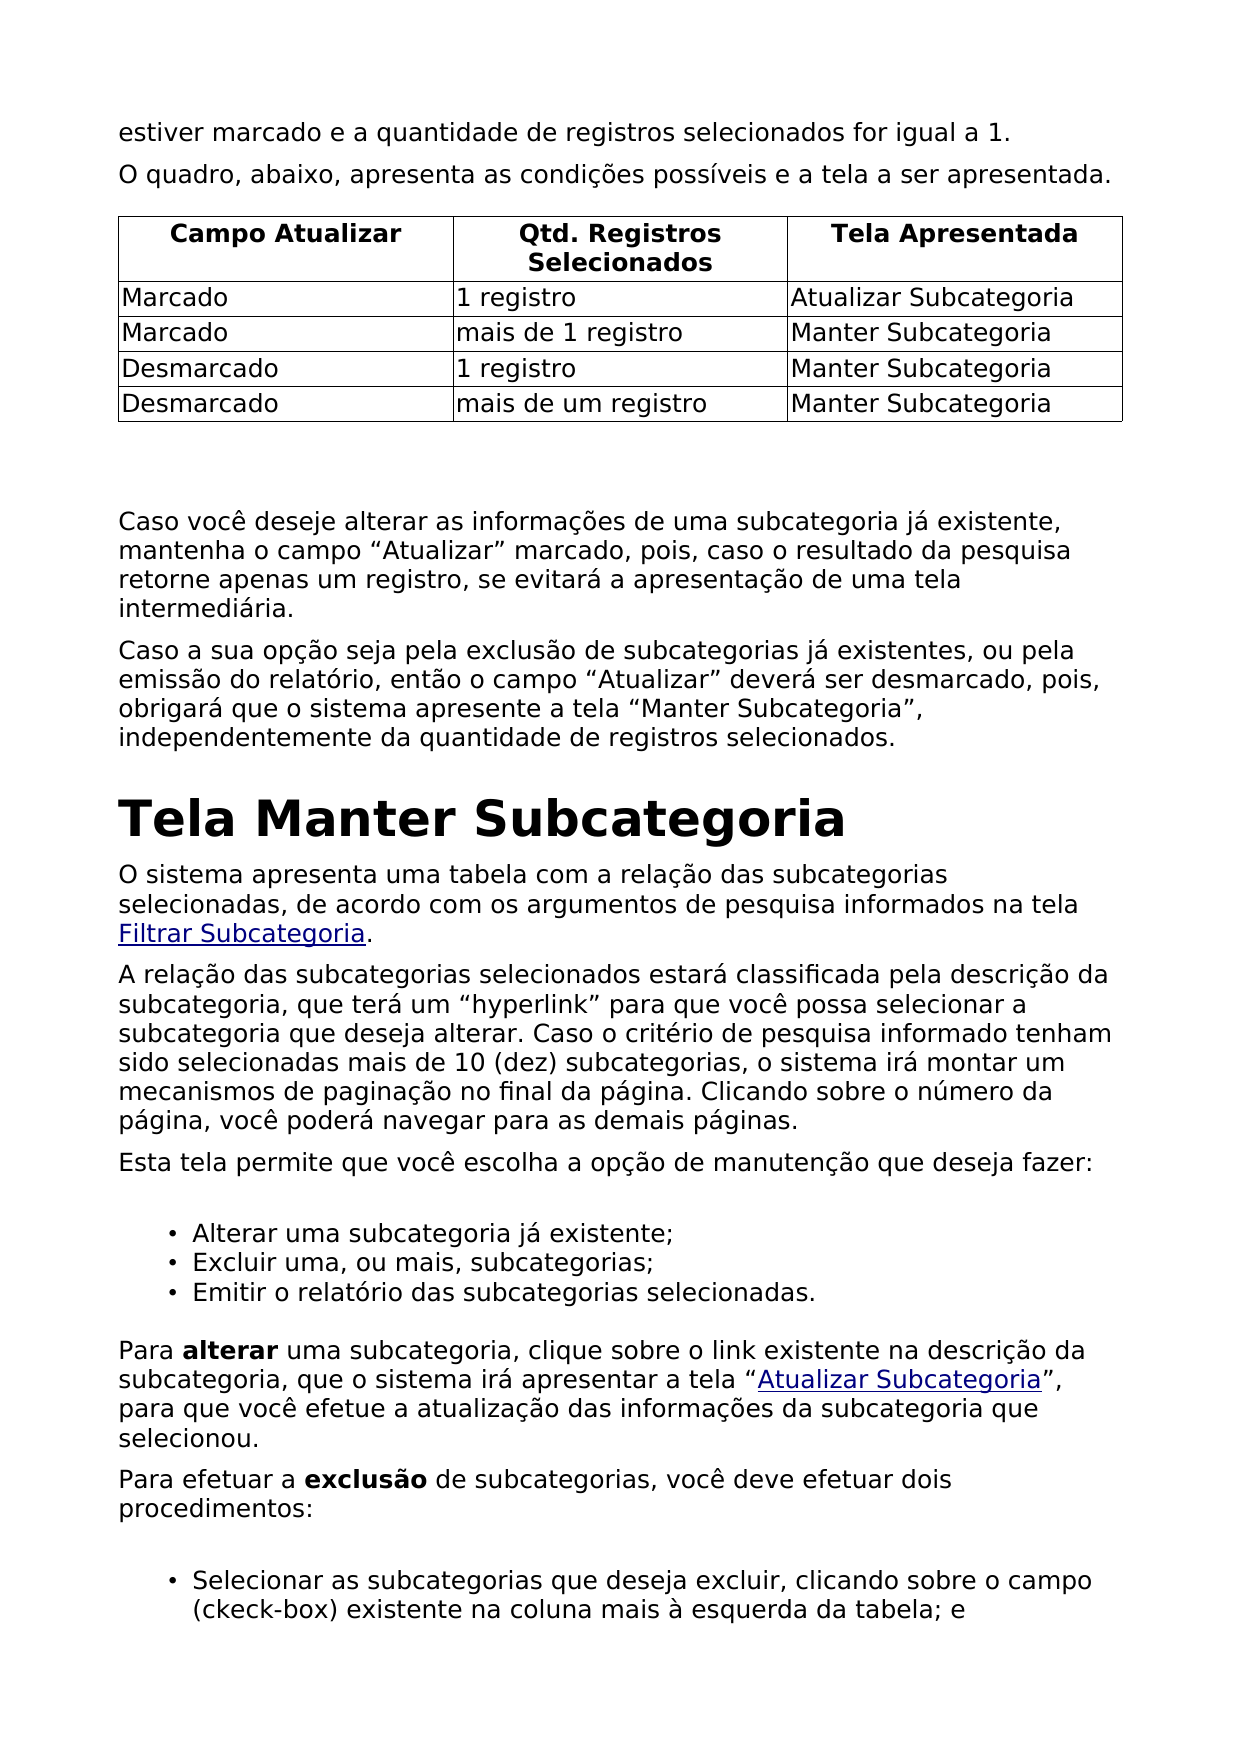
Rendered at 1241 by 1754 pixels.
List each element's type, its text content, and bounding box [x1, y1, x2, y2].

text Caso você deseje alterar as informações de uma subcategoria já existente, mantenha o campo “Atualizar” marcado, pois, caso o resultado da pesquisa retorne apenas um registro, se evitará a apresentação de uma tela intermediária. [118, 507, 1122, 623]
text Caso a sua opção seja pela exclusão de subcategorias já existentes, ou pela emissão do relatório, então o campo “Atualizar” deverá ser desmarcado, pois, obrigará que o sistema apresente a tela “Manter Subcategoria”, independentemente da quantidade de registros selecionados. [118, 636, 1122, 752]
text Esta tela permite que você escolha a opção de manutenção que deseja fazer: [118, 1148, 1122, 1177]
table_cell Desmarcado [119, 387, 453, 421]
table_header Tela Apresentada [788, 217, 1122, 281]
table_cell Manter Subcategoria [788, 387, 1122, 421]
table_cell 1 registro [454, 282, 787, 316]
subtitle Tela Manter Subcategoria [118, 790, 1122, 848]
table_cell mais de 1 registro [454, 317, 787, 351]
text O quadro, abaixo, apresenta as condições possíveis e a tela a ser apresentada. [118, 160, 1122, 189]
table_cell mais de um registro [454, 387, 787, 421]
table_cell Atualizar Subcategoria [788, 282, 1122, 316]
text estiver marcado e a quantidade de registros selecionados for igual a 1. [118, 118, 1122, 147]
list Excluir uma, ou mais, subcategorias; [177, 1248, 1122, 1278]
table_cell Desmarcado [119, 352, 453, 386]
list Emitir o relatório das subcategorias selecionadas. [177, 1278, 1122, 1307]
list Selecionar as subcategorias que deseja excluir, clicando sobre o campo (ckeck-box) existente na coluna mais à esquerda da tabela; e [177, 1566, 1122, 1624]
text A relação das subcategorias selecionados estará classificada pela descrição da subcategoria, que terá um “hyperlink” para que você possa selecionar a subcategoria que deseja alterar. Caso o critério de pesquisa informado tenham sido selecionadas mais de 10 (dez) subcategorias, o sistema irá montar um mecanismos de paginação no final da página. Clicando sobre o número da página, você poderá navegar para as demais páginas. [118, 961, 1122, 1136]
text O sistema apresenta uma tabela com a relação das subcategorias selecionadas, de acordo com os argumentos de pesquisa informados na tela Filtrar Subcategoria. [118, 861, 1122, 948]
table_cell Manter Subcategoria [788, 317, 1122, 351]
table_cell Marcado [119, 317, 453, 351]
table_cell Manter Subcategoria [788, 352, 1122, 386]
table_cell Marcado [119, 282, 453, 316]
table_header Qtd. Registros Selecionados [454, 217, 787, 281]
table_header Campo Atualizar [119, 217, 453, 281]
text Para efetuar a exclusão de subcategorias, você deve efetuar dois procedimentos: [118, 1466, 1122, 1524]
list Alterar uma subcategoria já existente; [177, 1219, 1122, 1248]
text Para alterar uma subcategoria, clique sobre o link existente na descrição da subcategoria, que o sistema irá apresentar a tela “Atualizar Subcategoria”, para que você efetue a atualização das informações da subcategoria que selecionou. [118, 1336, 1122, 1453]
table_cell 1 registro [454, 352, 787, 386]
